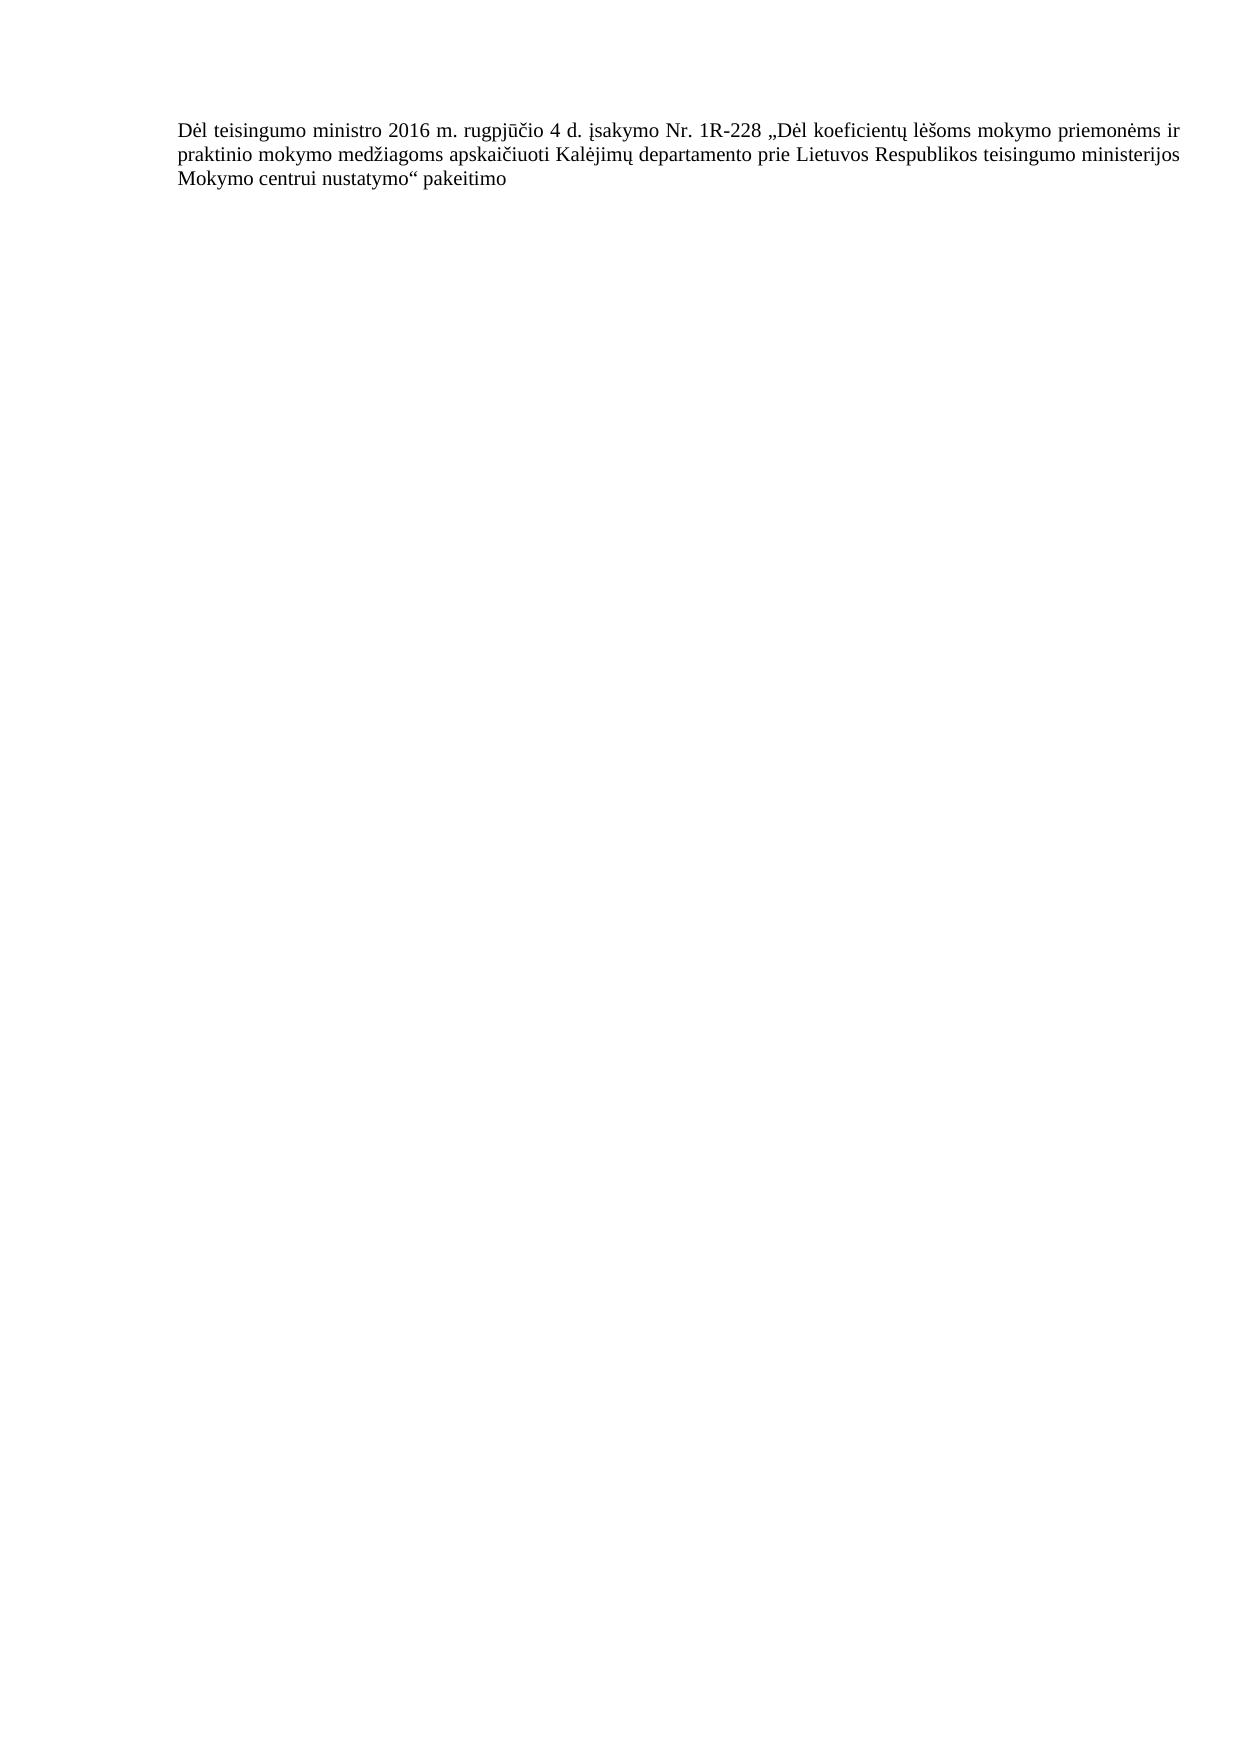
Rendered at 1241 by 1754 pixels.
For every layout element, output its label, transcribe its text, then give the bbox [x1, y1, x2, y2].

text Dėl teisingumo ministro 2016 m. rugpjūčio 4 d. įsakymo Nr. 1R-228 „Dėl koeficientų lėšoms mokymo priemonėms ir praktinio mokymo medžiagoms apskaičiuoti Kalėjimų departamento prie Lietuvos Respublikos teisingumo ministerijos Mokymo centrui nustatymo“ pakeitimo [177, 118, 1181, 190]
